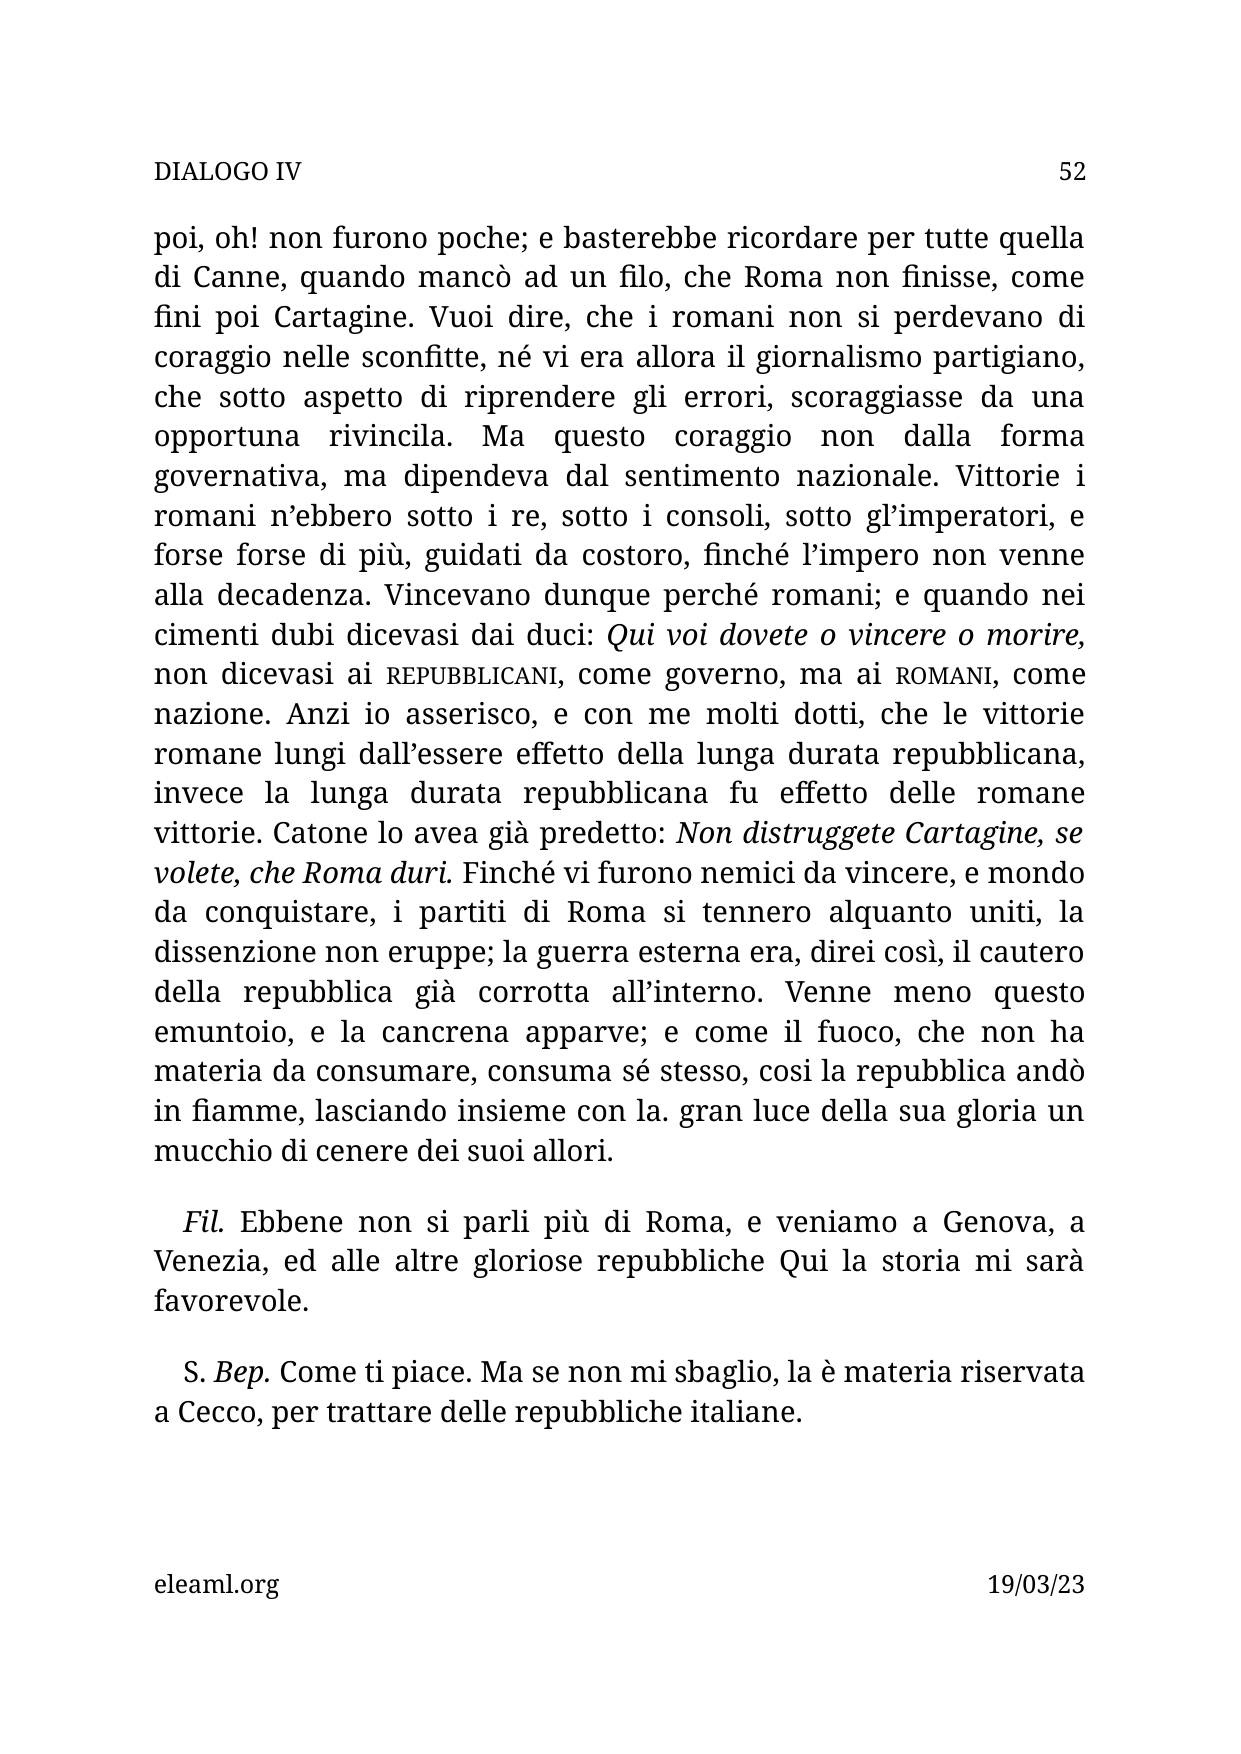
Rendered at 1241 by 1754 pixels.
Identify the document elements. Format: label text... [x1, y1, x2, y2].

text S. Bep. Come ti piace. Ma se non mi sbaglio, la è materia riservata a Cecco, per trattare delle repubbliche italiane. [153, 1351, 1087, 1431]
text poi, oh! non furono poche; e basterebbe ricordare per tutte quella di Canne, quando mancò ad un filo, che Roma non finisse, come fini poi Cartagine. Vuoi dire, che i romani non si perdevano di coraggio nelle sconfitte, né vi era allora il giornalismo partigiano, che sotto aspetto di riprendere gli errori, scoraggiasse da una opportuna rivincila. Ma questo coraggio non dalla forma governativa, ma dipendeva dal sentimento nazionale. Vittorie i romani n’ebbero sotto i re, sotto i consoli, sotto gl’imperatori, e forse forse di più, guidati da costoro, finché l’impero non venne alla decadenza. Vincevano dunque perché romani; e quando nei cimenti dubi dicevasi dai duci: Qui voi dovete o vincere o morire, non dicevasi ai repubblicani, come governo, ma ai romani, come nazione. Anzi io asserisco, e con me molti dotti, che le vittorie romane lungi dall’essere effetto della lunga durata repubblicana, invece la lunga durata repubblicana fu effetto delle romane vittorie. Catone lo avea già predetto: Non distruggete Cartagine, se volete, che Roma duri. Finché vi furono nemici da vincere, e mondo da conquistare, i partiti di Roma si tennero alquanto uniti, la dissenzione non eruppe; la guerra esterna era, direi così, il cautero della repubblica già corrotta all’interno. Venne meno questo emuntoio, e la cancrena apparve; e come il fuoco, che non ha materia da consumare, consuma sé stesso, cosi la repubblica andò in fiamme, lasciando insieme con la. gran luce della sua gloria un mucchio di cenere dei suoi allori. [153, 217, 1087, 1169]
text Fil. Ebbene non si parli più di Roma, e veniamo a Genova, a Venezia, ed alle altre gloriose repubbliche Qui la storia mi sarà favorevole. [153, 1201, 1087, 1320]
